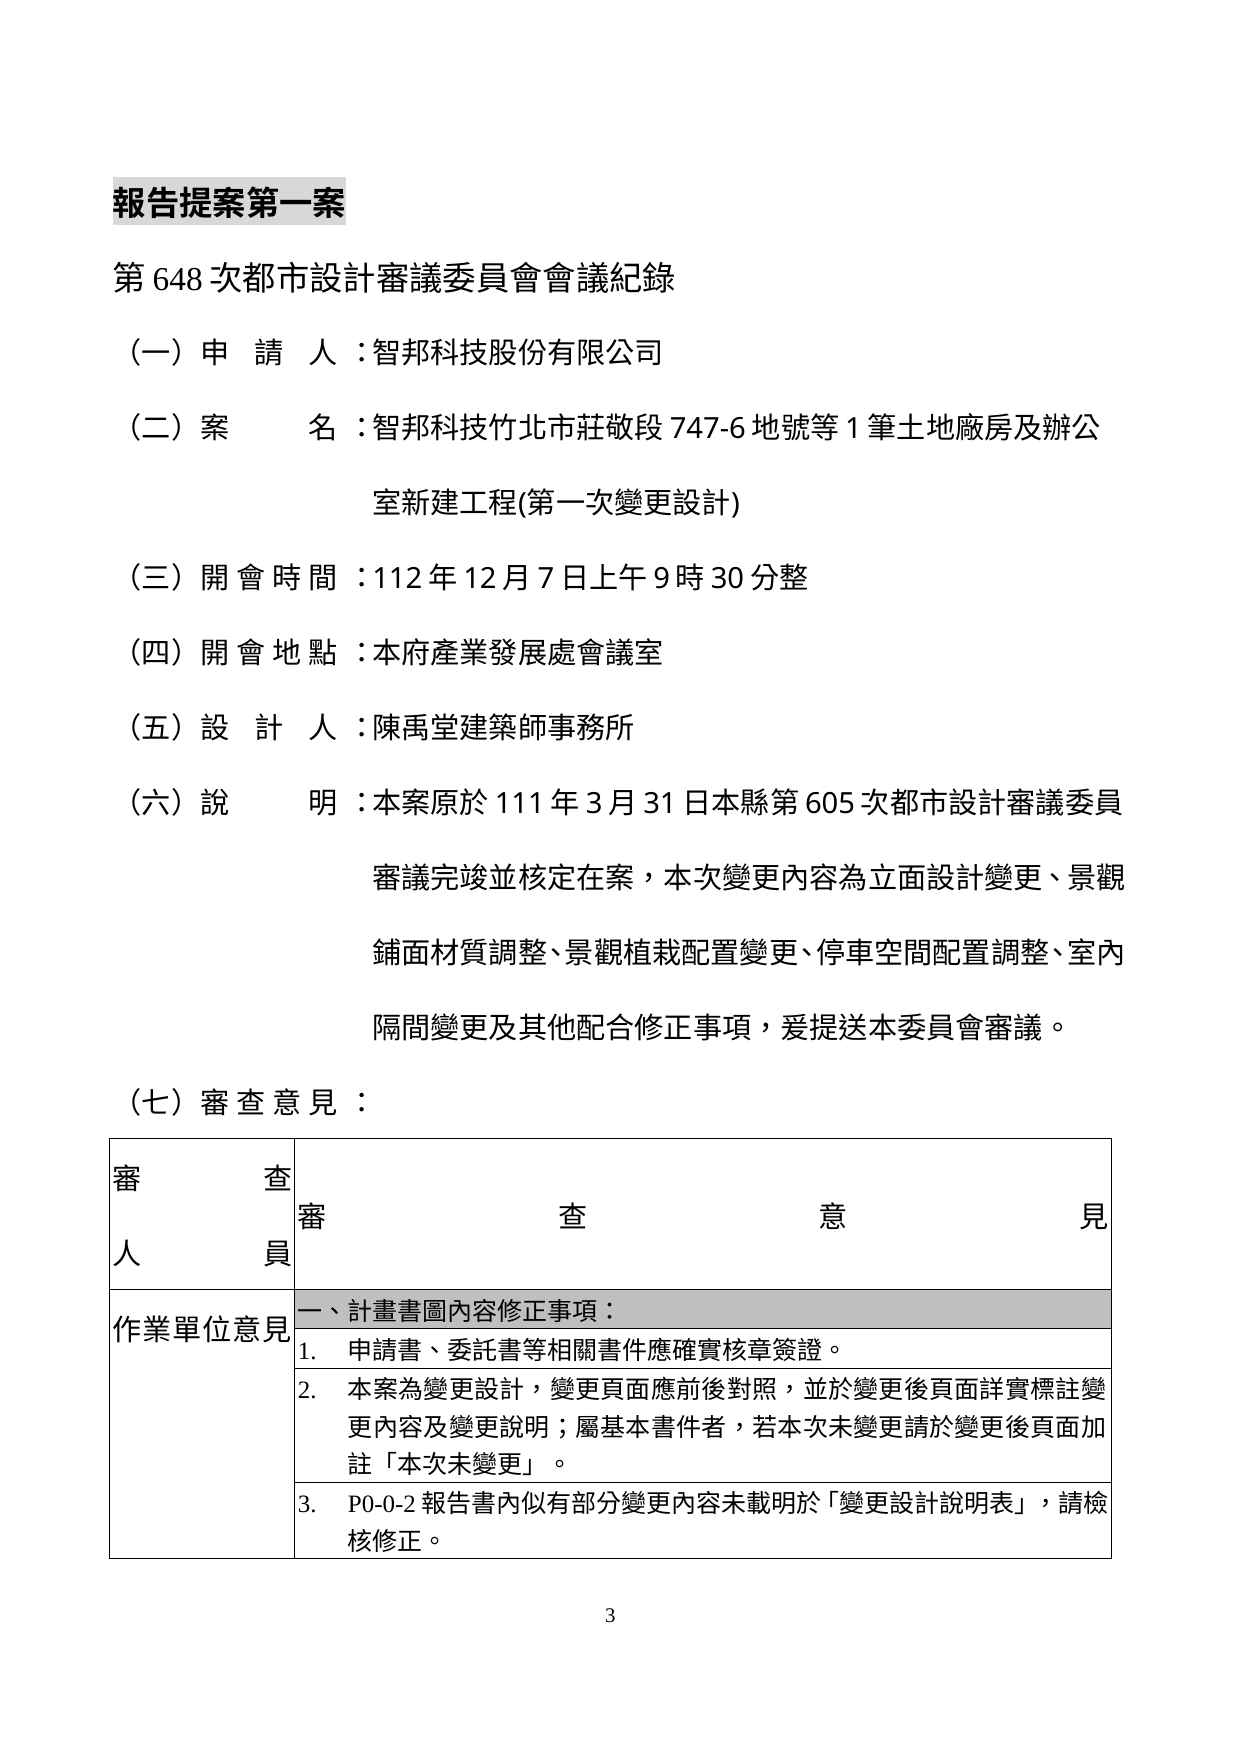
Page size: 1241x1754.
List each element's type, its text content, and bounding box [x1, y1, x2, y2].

table_cell 112年12月7日上午9時30分整 [373, 538, 1136, 613]
table_cell ： [349, 688, 373, 763]
text 第648次都市設計審議委員會會議紀錄 [112, 238, 1107, 313]
table_cell （三） [101, 538, 201, 613]
table_header ： [349, 313, 373, 388]
table_header 審查 人員 [110, 1139, 294, 1289]
table_cell 開會時間 [201, 538, 349, 613]
table_cell （六） [101, 763, 201, 1063]
table_cell 申請書、委託書等相關書件應確實核章簽證。 [295, 1329, 1111, 1368]
table_header 審查意見 [295, 1139, 1111, 1289]
table_cell ： [349, 763, 373, 1063]
text 報告提案第一案 [112, 163, 1107, 238]
table_cell 一、計畫書圖內容修正事項： [295, 1290, 1111, 1328]
table_cell ： [349, 613, 373, 688]
table_cell 本府產業發展處會議室 [373, 613, 1136, 688]
table_cell 審查意見 [201, 1063, 349, 1138]
table_cell [373, 1063, 1136, 1138]
table_cell 陳禹堂建築師事務所 [373, 688, 1136, 763]
table_cell （四） [101, 613, 201, 688]
table_cell ： [349, 1063, 373, 1138]
table_cell 說明 [201, 763, 349, 1063]
table_cell ： [349, 538, 373, 613]
table_header 智邦科技股份有限公司 [373, 313, 1136, 388]
table_cell 本案原於111年3月31日本縣第605次都市設計審議委員審議完竣並核定在案，本次變更內容為立面設計變更、景觀鋪面材質調整、景觀植栽配置變更、停車空間配置調整、室內隔間變更及其他配合修正事項，爰提送本委員會審議。 [373, 763, 1136, 1063]
table_cell （五） [101, 688, 201, 763]
table_cell 本案為變更設計，變更頁面應前後對照，並於變更後頁面詳實標註變更內容及變更說明；屬基本書件者，若本次未變更請於變更後頁面加註「本次未變更」。 [295, 1369, 1111, 1482]
table_header （一） [101, 313, 201, 388]
table_cell 案名 [201, 388, 349, 538]
table_cell 開會地點 [201, 613, 349, 688]
table_header 申請人 [201, 313, 349, 388]
table_cell （二） [101, 388, 201, 538]
table_cell 設計人 [201, 688, 349, 763]
table_cell （七） [101, 1063, 201, 1138]
table_cell ： [349, 388, 373, 538]
table_cell 作業單位意見 [110, 1290, 294, 1558]
table_cell 智邦科技竹北市莊敬段747-6地號等1筆土地廠房及辦公室新建工程(第一次變更設計) [373, 388, 1136, 538]
table_cell P0-0-2報告書內似有部分變更內容未載明於「變更設計說明表」，請檢核修正。 [295, 1483, 1111, 1558]
